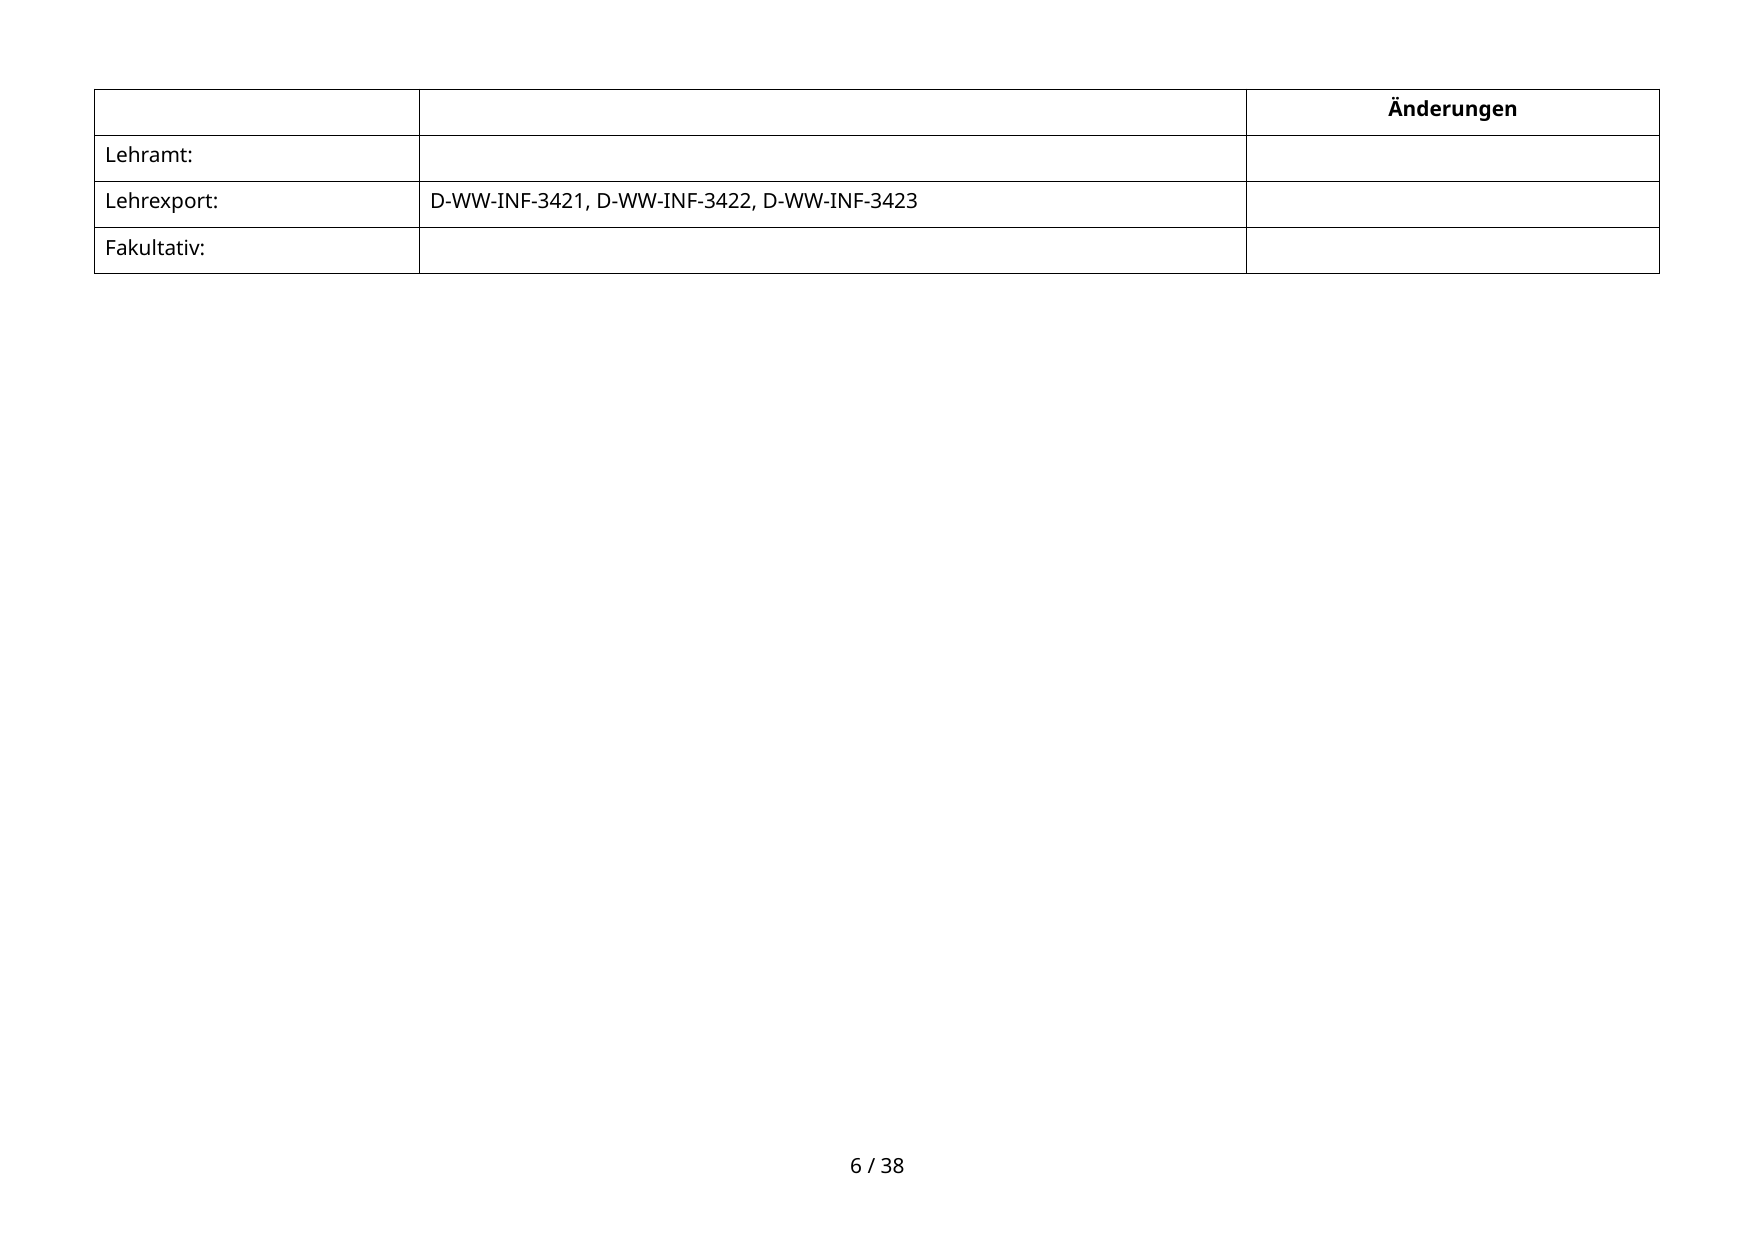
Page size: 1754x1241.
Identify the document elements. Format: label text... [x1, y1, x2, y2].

table_cell [1247, 136, 1659, 181]
table_cell D-WW-INF-3421, D-WW-INF-3422, D-WW-INF-3423 [420, 182, 1246, 227]
table_cell [420, 136, 1246, 181]
table_cell [420, 228, 1246, 273]
table_header [420, 90, 1246, 134]
table_header Änderungen [1247, 90, 1659, 134]
table_cell Fakultativ: [95, 228, 419, 273]
table_cell [1247, 182, 1659, 227]
table_cell Lehrexport: [95, 182, 419, 227]
table_cell Lehramt: [95, 136, 419, 181]
table_cell [1247, 228, 1659, 273]
table_header [95, 90, 419, 134]
